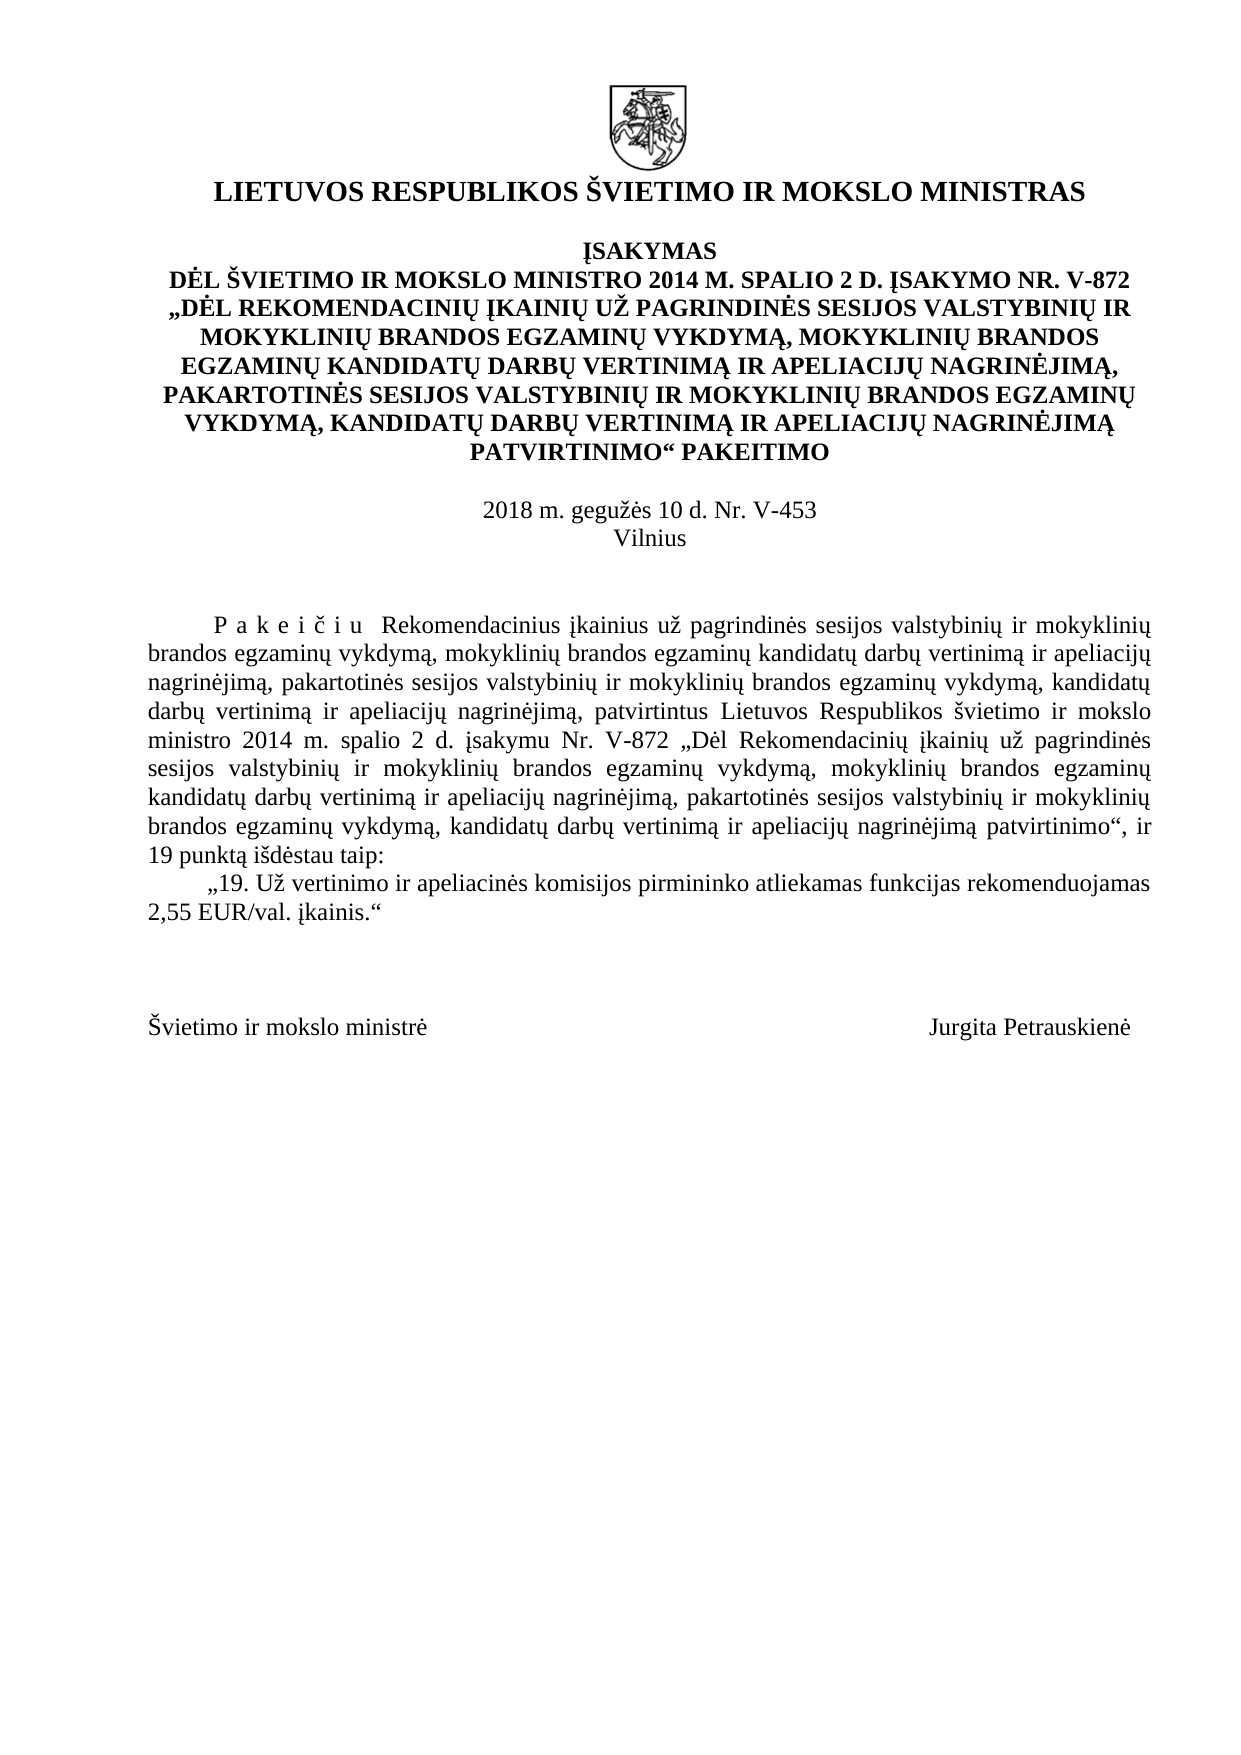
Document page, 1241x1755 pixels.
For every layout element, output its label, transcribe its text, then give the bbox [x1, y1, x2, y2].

text 2018 m. gegužės 10 d. Nr. V-453 [148, 495, 1152, 523]
text Švietimo ir mokslo ministrė Jurgita Petrauskienė [148, 1012, 1152, 1041]
text LIETUVOS RESPUBLIKOS ŠVIETIMO IR MOKSLO MINISTRAS [148, 174, 1152, 207]
text „19. Už vertinimo ir apeliacinės komisijos pirmininko atliekamas funkcijas rekomenduojamas 2,55 EUR/val. įkainis.“ [148, 868, 1152, 926]
text ĮSAKYMAS [148, 236, 1152, 265]
text P a k e i č i u Rekomendacinius įkainius už pagrindinės sesijos valstybinių ir mokyklinių brandos egzaminų vykdymą, mokyklinių brandos egzaminų kandidatų darbų vertinimą ir apeliacijų nagrinėjimą, pakartotinės sesijos valstybinių ir mokyklinių brandos egzaminų vykdymą, kandidatų darbų vertinimą ir apeliacijų nagrinėjimą, patvirtintus Lietuvos Respublikos švietimo ir mokslo ministro 2014 m. spalio 2 d. įsakymu Nr. V-872 „Dėl Rekomendacinių įkainių už pagrindinės sesijos valstybinių ir mokyklinių brandos egzaminų vykdymą, mokyklinių brandos egzaminų kandidatų darbų vertinimą ir apeliacijų nagrinėjimą, pakartotinės sesijos valstybinių ir mokyklinių brandos egzaminų vykdymą, kandidatų darbų vertinimą ir apeliacijų nagrinėjimą patvirtinimo“, ir 19 punktą išdėstau taip: [148, 610, 1152, 868]
text Vilnius [148, 523, 1152, 552]
text DĖL ŠVIETIMO IR MOKSLO MINISTRO 2014 M. SPALIO 2 D. ĮSAKYMO NR. V-872 „DĖL REKOMENDACINIŲ ĮKAINIŲ UŽ PAGRINDINĖS SESIJOS VALSTYBINIŲ IR MOKYKLINIŲ BRANDOS EGZAMINŲ VYKDYMĄ, MOKYKLINIŲ BRANDOS EGZAMINŲ KANDIDATŲ DARBŲ VERTINIMĄ IR APELIACIJŲ NAGRINĖJIMĄ, PAKARTOTINĖS SESIJOS VALSTYBINIŲ IR MOKYKLINIŲ BRANDOS EGZAMINŲ VYKDYMĄ, KANDIDATŲ DARBŲ VERTINIMĄ IR APELIACIJŲ NAGRINĖJIMĄ PATVIRTINIMO“ PAKEITIMO [148, 265, 1152, 466]
